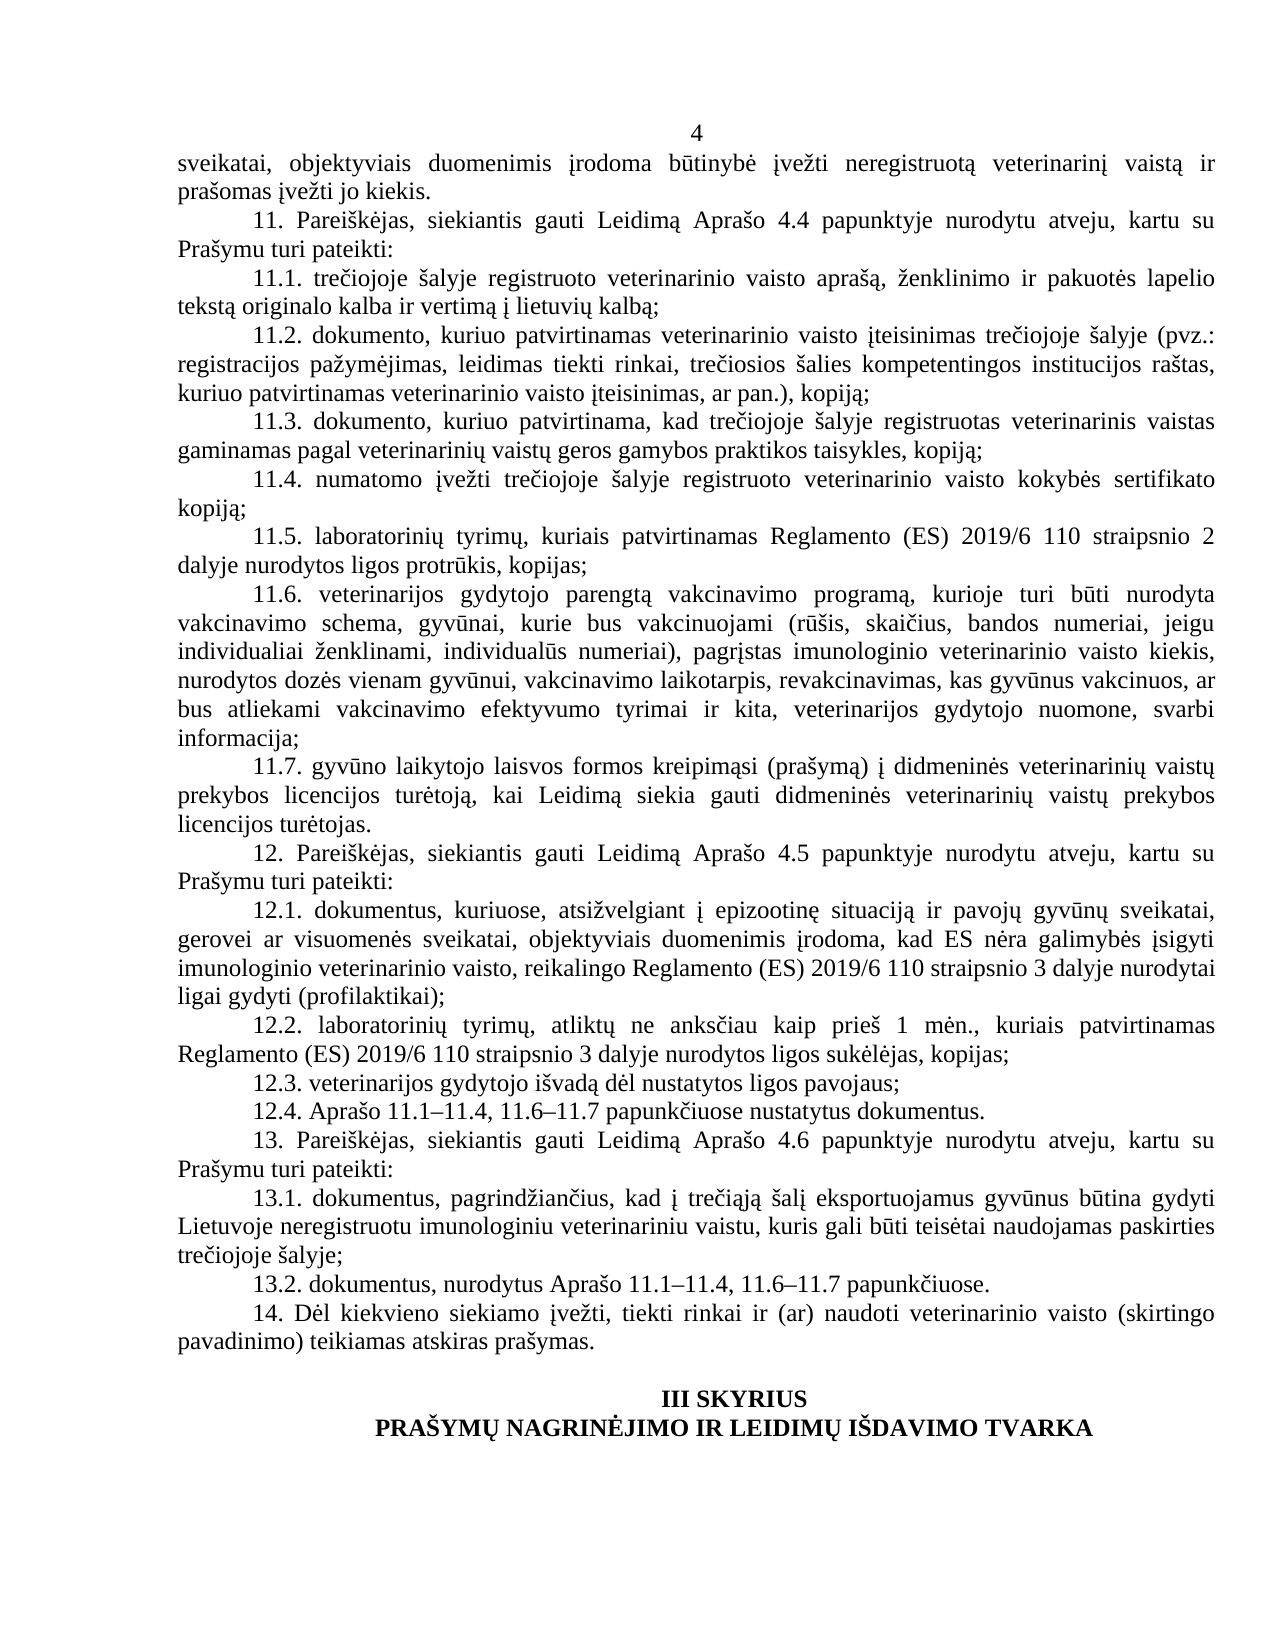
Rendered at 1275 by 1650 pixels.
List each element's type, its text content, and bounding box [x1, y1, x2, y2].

text 11.1. trečiojoje šalyje registruoto veterinarinio vaisto aprašą, ženklinimo ir pakuotės lapelio tekstą originalo kalba ir vertimą į lietuvių kalbą; [177, 263, 1216, 320]
text 11.2. dokumento, kuriuo patvirtinamas veterinarinio vaisto įteisinimas trečiojoje šalyje (pvz.: registracijos pažymėjimas, leidimas tiekti rinkai, trečiosios šalies kompetentingos institucijos raštas, kuriuo patvirtinamas veterinarinio vaisto įteisinimas, ar pan.), kopiją; [177, 320, 1216, 406]
text 11.6. veterinarijos gydytojo parengtą vakcinavimo programą, kurioje turi būti nurodyta vakcinavimo schema, gyvūnai, kurie bus vakcinuojami (rūšis, skaičius, bandos numeriai, jeigu individualiai ženklinami, individualūs numeriai), pagrįstas imunologinio veterinarinio vaisto kiekis, nurodytos dozės vienam gyvūnui, vakcinavimo laikotarpis, revakcinavimas, kas gyvūnus vakcinuos, ar bus atliekami vakcinavimo efektyvumo tyrimai ir kita, veterinarijos gydytojo nuomone, svarbi informacija; [177, 579, 1216, 751]
text 11.3. dokumento, kuriuo patvirtinama, kad trečiojoje šalyje registruotas veterinarinis vaistas gaminamas pagal veterinarinių vaistų geros gamybos praktikos taisykles, kopiją; [177, 406, 1216, 464]
text 11.5. laboratorinių tyrimų, kuriais patvirtinamas Reglamento (ES) 2019/6 110 straipsnio 2 dalyje nurodytos ligos protrūkis, kopijas; [177, 521, 1216, 579]
text III SKYRIUS [177, 1384, 1216, 1413]
text 13.1. dokumentus, pagrindžiančius, kad į trečiąją šalį eksportuojamus gyvūnus būtina gydyti Lietuvoje neregistruotu imunologiniu veterinariniu vaistu, kuris gali būti teisėtai naudojamas paskirties trečiojoje šalyje; [177, 1183, 1216, 1269]
text 11.7. gyvūno laikytojo laisvos formos kreipimąsi (prašymą) į didmeninės veterinarinių vaistų prekybos licencijos turėtoją, kai Leidimą siekia gauti didmeninės veterinarinių vaistų prekybos licencijos turėtojas. [177, 751, 1216, 838]
text 12.3. veterinarijos gydytojo išvadą dėl nustatytos ligos pavojaus; [177, 1068, 1216, 1096]
text 12.2. laboratorinių tyrimų, atliktų ne anksčiau kaip prieš 1 mėn., kuriais patvirtinamas Reglamento (ES) 2019/6 110 straipsnio 3 dalyje nurodytos ligos sukėlėjas, kopijas; [177, 1010, 1216, 1068]
text 11.4. numatomo įvežti trečiojoje šalyje registruoto veterinarinio vaisto kokybės sertifikato kopiją; [177, 464, 1216, 521]
text 13. Pareiškėjas, siekiantis gauti Leidimą Aprašo 4.6 papunktyje nurodytu atveju, kartu su Prašymu turi pateikti: [177, 1125, 1216, 1183]
text 12. Pareiškėjas, siekiantis gauti Leidimą Aprašo 4.5 papunktyje nurodytu atveju, kartu su Prašymu turi pateikti: [177, 838, 1216, 895]
text 12.1. dokumentus, kuriuose, atsižvelgiant į epizootinę situaciją ir pavojų gyvūnų sveikatai, gerovei ar visuomenės sveikatai, objektyviais duomenimis įrodoma, kad ES nėra galimybės įsigyti imunologinio veterinarinio vaisto, reikalingo Reglamento (ES) 2019/6 110 straipsnio 3 dalyje nurodytai ligai gydyti (profilaktikai); [177, 895, 1216, 1010]
text sveikatai, objektyviais duomenimis įrodoma būtinybė įvežti neregistruotą veterinarinį vaistą ir prašomas įvežti jo kiekis. [177, 148, 1216, 205]
text 13.2. dokumentus, nurodytus Aprašo 11.1–11.4, 11.6–11.7 papunkčiuose. [177, 1269, 1216, 1298]
text 14. Dėl kiekvieno siekiamo įvežti, tiekti rinkai ir (ar) naudoti veterinarinio vaisto (skirtingo pavadinimo) teikiamas atskiras prašymas. [177, 1298, 1216, 1355]
text PRAŠYMŲ NAGRINĖJIMO IR LEIDIMŲ IŠDAVIMO TVARKA [177, 1413, 1216, 1441]
text 11. Pareiškėjas, siekiantis gauti Leidimą Aprašo 4.4 papunktyje nurodytu atveju, kartu su Prašymu turi pateikti: [177, 205, 1216, 263]
text 12.4. Aprašo 11.1–11.4, 11.6–11.7 papunkčiuose nustatytus dokumentus. [177, 1096, 1216, 1125]
